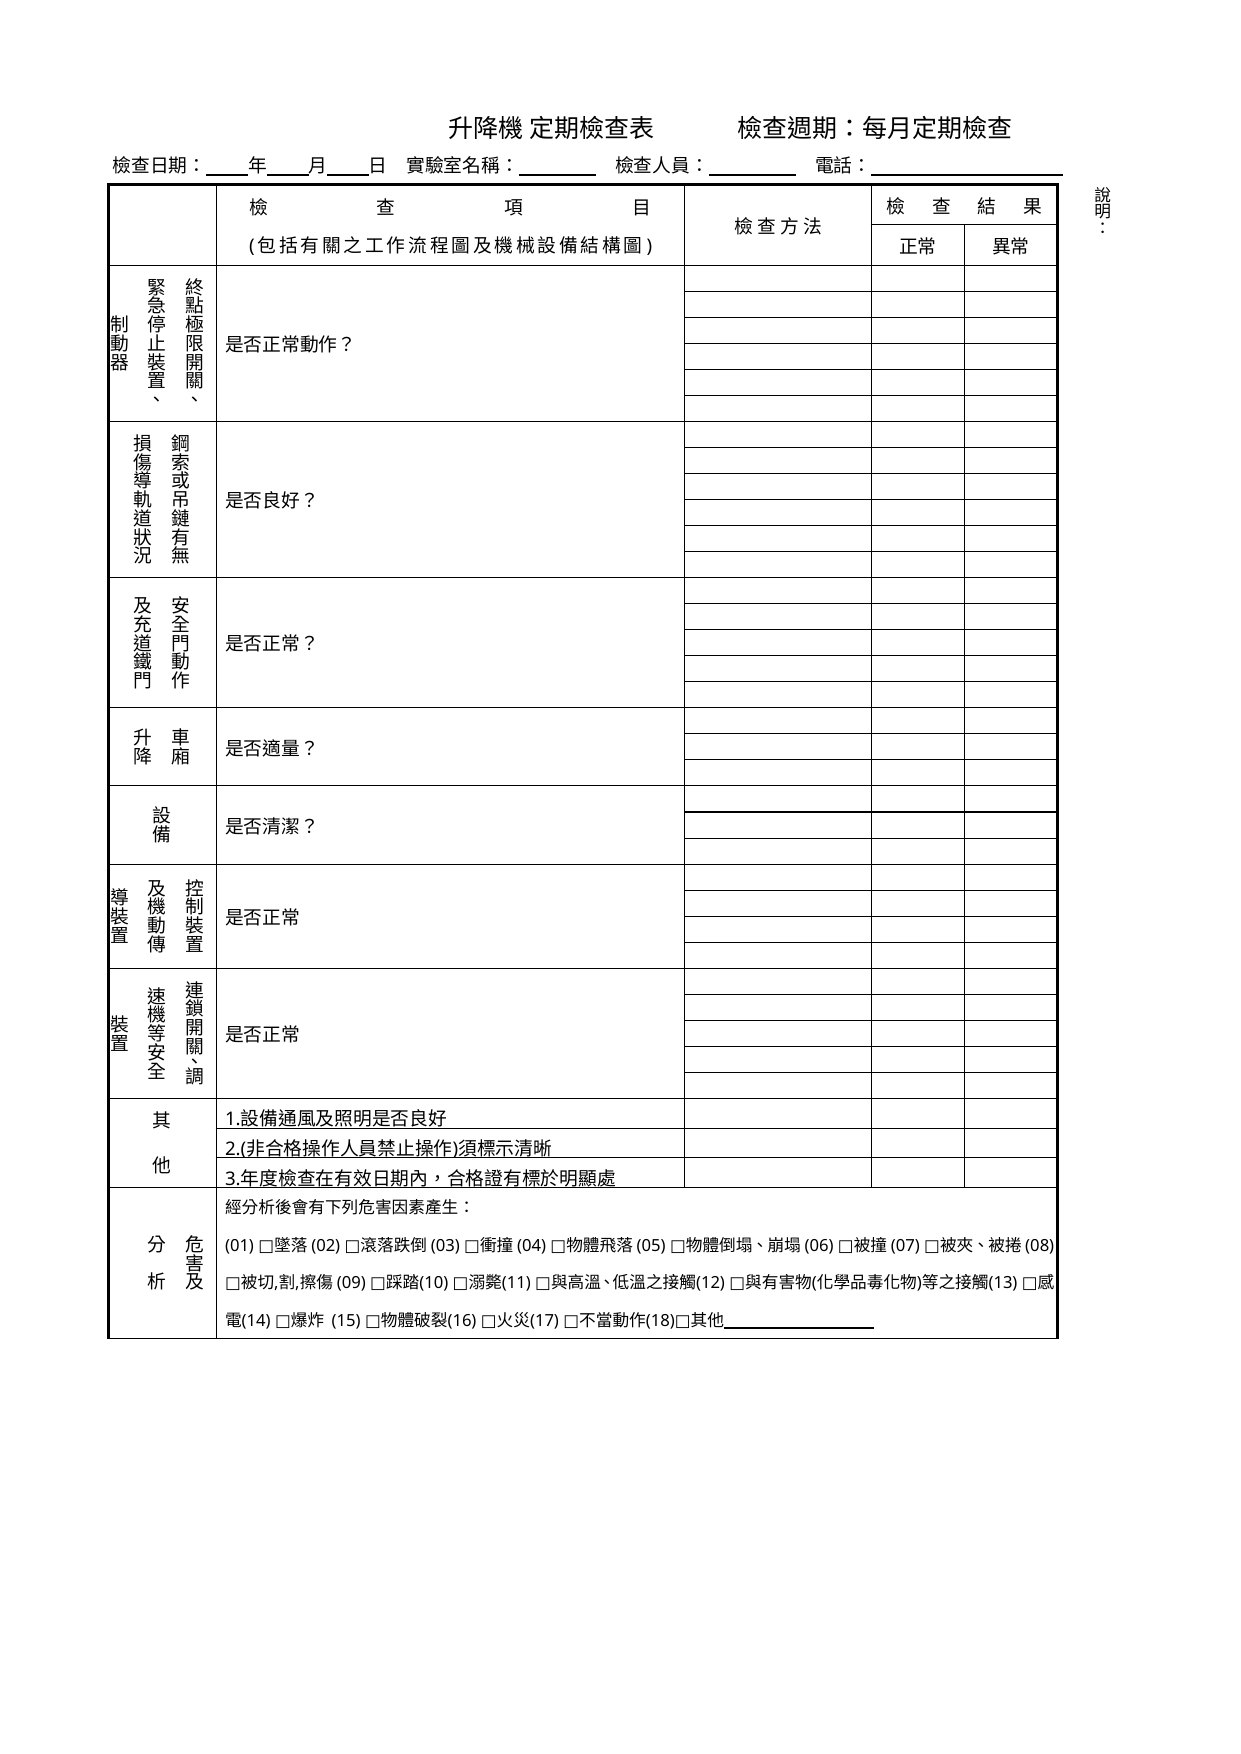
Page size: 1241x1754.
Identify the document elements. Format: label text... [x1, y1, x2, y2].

table_cell [872, 604, 964, 629]
table_cell 3.年度檢查在有效日期內，合格證有標於明顯處 [217, 1158, 684, 1187]
table_cell 是否正常？ [217, 578, 684, 707]
table_cell [965, 865, 1056, 889]
table_cell [685, 943, 871, 968]
table_cell [872, 1158, 964, 1187]
table_cell [872, 865, 964, 889]
table_cell [872, 266, 964, 291]
table_cell [965, 422, 1056, 447]
table_cell [685, 552, 871, 577]
table_header [110, 186, 216, 264]
table_cell 是否清潔？ [217, 786, 684, 863]
table_cell [965, 604, 1056, 629]
table_cell 終點極限開關、緊急停止裝置、制動器 [110, 266, 216, 421]
table_cell [965, 396, 1056, 421]
table_cell [685, 630, 871, 655]
table_cell [965, 344, 1056, 369]
table_cell [965, 734, 1056, 759]
table_cell 車廂升降 [110, 708, 216, 785]
table_cell [965, 917, 1056, 942]
table_cell [965, 526, 1056, 551]
table_cell 是否正常 [217, 969, 684, 1098]
table_cell [685, 734, 871, 759]
table_cell 鋼索或吊鏈有無損傷導軌道狀況 [110, 422, 216, 577]
table_header 說明： [1059, 183, 1148, 1338]
table_cell [965, 578, 1056, 603]
table_cell [685, 1129, 871, 1157]
table_cell [965, 1073, 1056, 1098]
table_cell [872, 474, 964, 499]
table_cell [872, 708, 964, 733]
table_cell [872, 786, 964, 811]
table_cell 正常 [872, 225, 964, 264]
table_cell [872, 526, 964, 551]
table_cell [872, 578, 964, 603]
table_cell [965, 1021, 1056, 1046]
table_cell 控制裝置及機動傳導裝置 [110, 865, 216, 968]
table_cell [685, 1099, 871, 1127]
table_cell [685, 604, 871, 629]
table_cell [685, 318, 871, 343]
table_cell [685, 500, 871, 525]
table_cell [685, 656, 871, 681]
table_cell [965, 813, 1056, 837]
table_cell 連鎖開關、調速機等安全裝置 [110, 969, 216, 1098]
table_cell [685, 344, 871, 369]
table_cell [965, 1129, 1056, 1157]
table_header 檢 查 方 法 [685, 186, 871, 264]
table_cell [965, 1158, 1056, 1187]
table_cell [685, 708, 871, 733]
table_cell [965, 995, 1056, 1020]
table_cell [685, 1047, 871, 1072]
table_cell [872, 813, 964, 837]
table_cell [872, 682, 964, 707]
table_cell 經分析後會有下列危害因素產生： (01) □墜落 (02) □滾落跌倒 (03) □衝撞 (04) □物體飛落 (05) □物體倒塌、崩塌 (06) □被撞 (07) □被夾、被捲 (08) □被切,割,擦傷 (09) □踩踏(10) □溺斃(11) □與高溫、低溫之接觸(12) □與有害物(化學品毒化物)等之接觸(13) □感電(14) □爆炸 (15) □物體破裂(16) □火災(17) □不當動作(18)□其他 [217, 1188, 1056, 1338]
table_cell [872, 995, 964, 1020]
text 升降機 定期檢查表 檢查週期：每月定期檢查 [112, 108, 1144, 146]
table_cell [965, 266, 1056, 291]
table_cell 其他 [110, 1099, 216, 1187]
table_cell [685, 526, 871, 551]
table_cell [872, 396, 964, 421]
table_cell [685, 786, 871, 811]
table_cell [965, 370, 1056, 395]
table_cell 危害及 分 析 [110, 1188, 216, 1338]
table_cell 2.(非合格操作人員禁止操作)須標示清晰 [217, 1129, 684, 1157]
table_cell [965, 292, 1056, 317]
table_cell [685, 1073, 871, 1098]
table_cell [872, 422, 964, 447]
table_cell 是否正常動作？ [217, 266, 684, 421]
table_cell 異常 [965, 225, 1056, 264]
table_cell 1.設備通風及照明是否良好 [217, 1099, 684, 1127]
table_cell [872, 839, 964, 863]
table_cell [872, 917, 964, 942]
table_cell [965, 630, 1056, 655]
table_cell 是否良好？ [217, 422, 684, 577]
table_cell [965, 891, 1056, 916]
table_header 檢 查 項 目 (包括有關之工作流程圖及機械設備結構圖) [217, 186, 684, 264]
table_cell [872, 370, 964, 395]
table_cell [685, 995, 871, 1020]
table_cell [685, 292, 871, 317]
table_cell [685, 1158, 871, 1187]
table_cell [685, 578, 871, 603]
table_cell [685, 917, 871, 942]
table_cell [872, 734, 964, 759]
table_cell [965, 682, 1056, 707]
table_cell [965, 943, 1056, 968]
table_cell [965, 1099, 1056, 1127]
table_cell [872, 448, 964, 473]
table_cell [872, 500, 964, 525]
table_cell [685, 370, 871, 395]
table_cell [685, 396, 871, 421]
table_cell [872, 292, 964, 317]
table_cell [965, 318, 1056, 343]
table_cell [872, 969, 964, 994]
table_cell [965, 969, 1056, 994]
table_cell [872, 760, 964, 785]
table_cell [685, 474, 871, 499]
table_cell [872, 1021, 964, 1046]
table_cell [965, 760, 1056, 785]
table_cell [685, 760, 871, 785]
table_cell [872, 630, 964, 655]
table_cell [872, 1073, 964, 1098]
table_cell 是否正常 [217, 865, 684, 968]
table_cell [685, 813, 871, 837]
table_cell [872, 1099, 964, 1127]
table_cell [965, 839, 1056, 863]
table_header 檢查結果 [872, 186, 1056, 224]
table_cell [685, 682, 871, 707]
table_cell [965, 656, 1056, 681]
table_cell [872, 344, 964, 369]
table_cell [685, 865, 871, 889]
table_cell [685, 1021, 871, 1046]
table_cell [965, 448, 1056, 473]
text 檢查日期： 年 月 日 實驗室名稱： 檢查人員： 電話： [112, 146, 1144, 183]
table_cell [685, 422, 871, 447]
table_cell [685, 969, 871, 994]
table_cell [965, 552, 1056, 577]
table_cell [685, 448, 871, 473]
table_cell [872, 318, 964, 343]
table_cell [685, 839, 871, 863]
table_cell [685, 266, 871, 291]
table_cell [965, 500, 1056, 525]
table_cell [872, 1129, 964, 1157]
table_cell [872, 891, 964, 916]
table_cell 是否適量？ [217, 708, 684, 785]
table_cell [965, 1047, 1056, 1072]
table_cell [685, 891, 871, 916]
table_cell 設備 [110, 786, 216, 863]
table_cell [872, 1047, 964, 1072]
table_cell 安全門動作及充道鐵門 [110, 578, 216, 707]
table_cell [965, 474, 1056, 499]
table_cell [965, 786, 1056, 811]
table_cell [872, 656, 964, 681]
table_cell [965, 708, 1056, 733]
table_cell [872, 552, 964, 577]
table_cell [872, 943, 964, 968]
